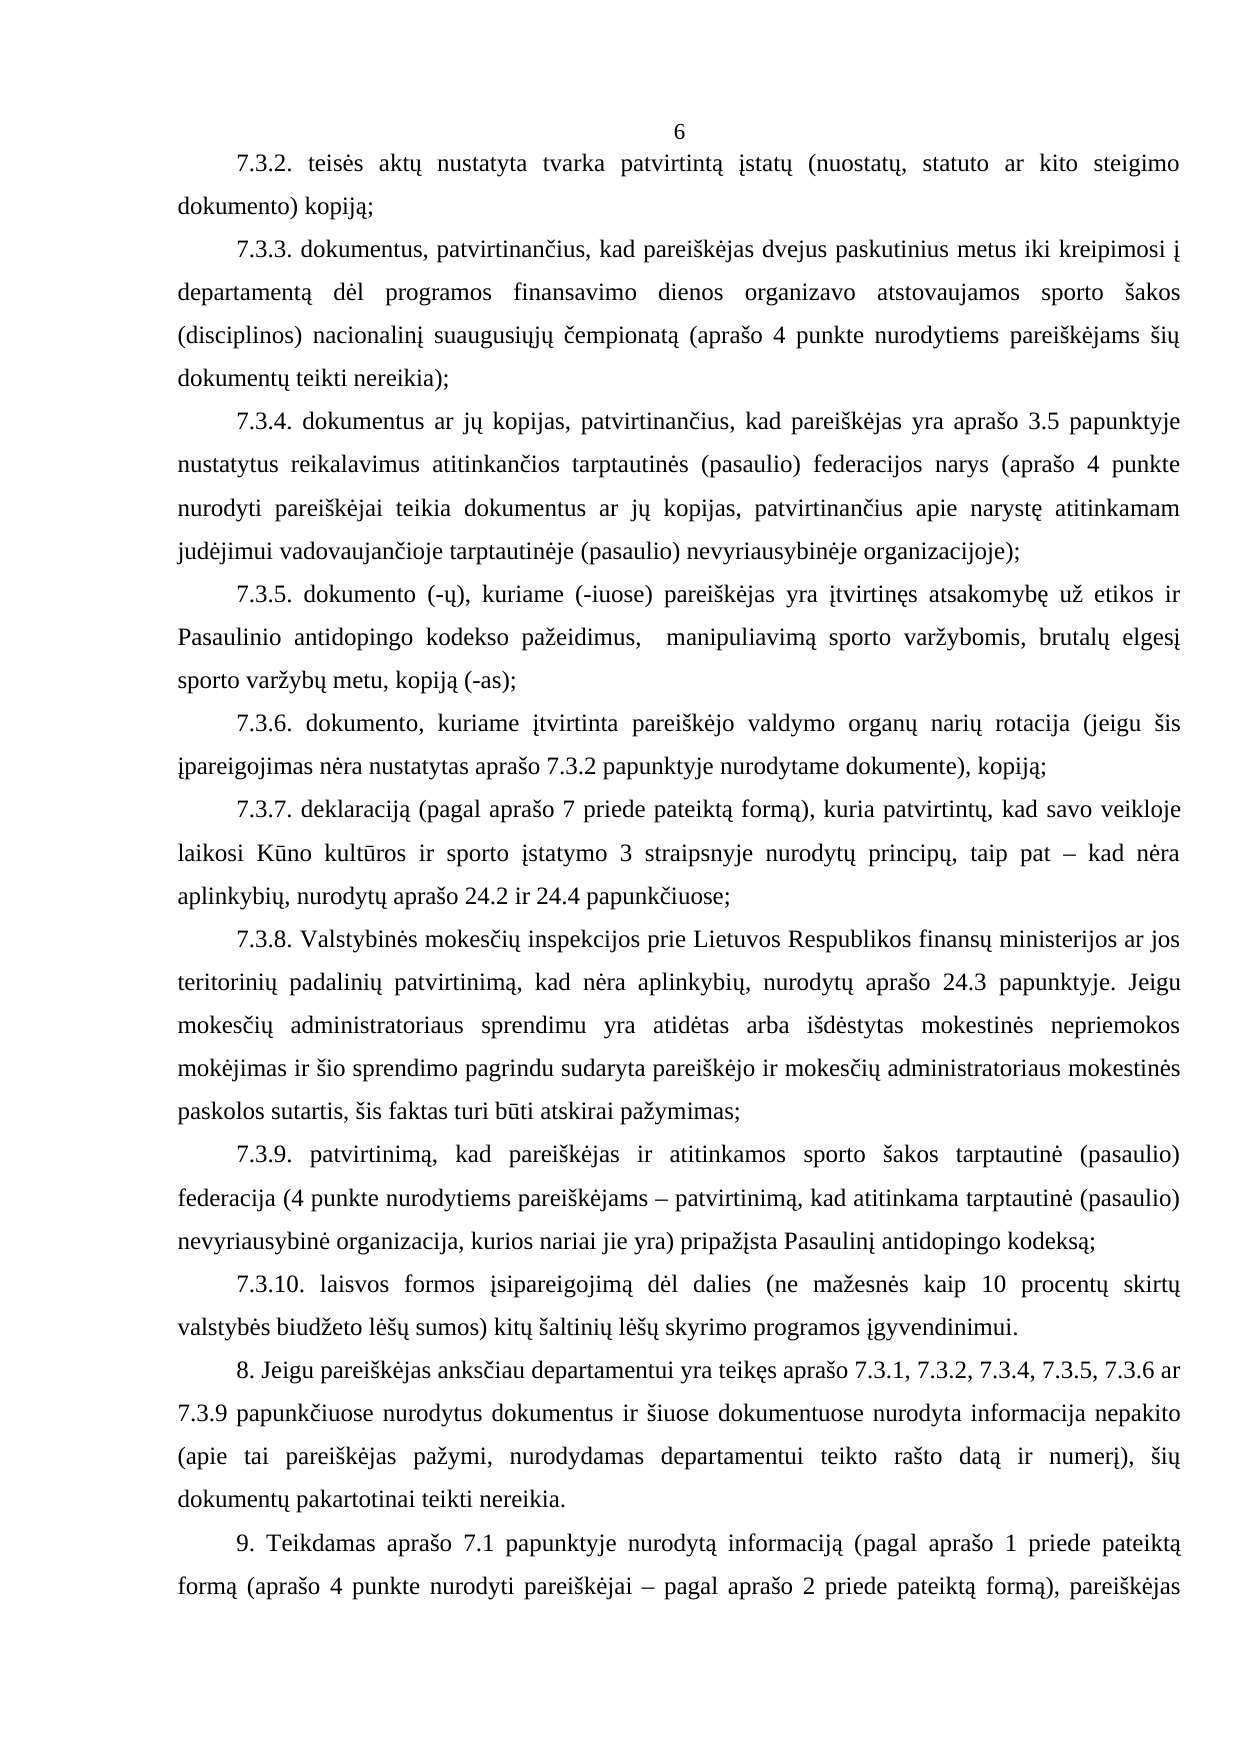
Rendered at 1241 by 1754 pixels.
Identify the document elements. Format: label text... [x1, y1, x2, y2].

text 7.3.3. dokumentus, patvirtinančius, kad pareiškėjas dvejus paskutinius metus iki kreipimosi į departamentą dėl programos finansavimo dienos organizavo atstovaujamos sporto šakos (disciplinos) nacionalinį suaugusiųjų čempionatą (aprašo 4 punkte nurodytiems pareiškėjams šių dokumentų teikti nereikia); [177, 234, 1181, 392]
text 9. Teikdamas aprašo 7.1 papunktyje nurodytą informaciją (pagal aprašo 1 priede pateiktą formą (aprašo 4 punkte nurodyti pareiškėjai – pagal aprašo 2 priede pateiktą formą), pareiškėjas [177, 1528, 1181, 1599]
text 7.3.2. teisės aktų nustatyta tvarka patvirtintą įstatų (nuostatų, statuto ar kito steigimo dokumento) kopiją; [177, 148, 1181, 219]
text 7.3.10. laisvos formos įsipareigojimą dėl dalies (ne mažesnės kaip 10 procentų skirtų valstybės biudžeto lėšų sumos) kitų šaltinių lėšų skyrimo programos įgyvendinimui. [177, 1269, 1181, 1341]
text 8. Jeigu pareiškėjas anksčiau departamentui yra teikęs aprašo 7.3.1, 7.3.2, 7.3.4, 7.3.5, 7.3.6 ar 7.3.9 papunkčiuose nurodytus dokumentus ir šiuose dokumentuose nurodyta informacija nepakito (apie tai pareiškėjas pažymi, nurodydamas departamentui teikto rašto datą ir numerį), šių dokumentų pakartotinai teikti nereikia. [177, 1355, 1181, 1513]
text 7.3.7. deklaraciją (pagal aprašo 7 priede pateiktą formą), kuria patvirtintų, kad savo veikloje laikosi Kūno kultūros ir sporto įstatymo 3 straipsnyje nurodytų principų, taip pat – kad nėra aplinkybių, nurodytų aprašo 24.2 ir 24.4 papunkčiuose; [177, 794, 1181, 909]
text 7.3.4. dokumentus ar jų kopijas, patvirtinančius, kad pareiškėjas yra aprašo 3.5 papunktyje nustatytus reikalavimus atitinkančios tarptautinės (pasaulio) federacijos narys (aprašo 4 punkte nurodyti pareiškėjai teikia dokumentus ar jų kopijas, patvirtinančius apie narystę atitinkamam judėjimui vadovaujančioje tarptautinėje (pasaulio) nevyriausybinėje organizacijoje); [177, 406, 1181, 564]
text 7.3.5. dokumento (-ų), kuriame (-iuose) pareiškėjas yra įtvirtinęs atsakomybę už etikos ir Pasaulinio antidopingo kodekso pažeidimus, manipuliavimą sporto varžybomis, brutalų elgesį sporto varžybų metu, kopiją (-as); [177, 579, 1181, 694]
text 7.3.6. dokumento, kuriame įtvirtinta pareiškėjo valdymo organų narių rotacija (jeigu šis įpareigojimas nėra nustatytas aprašo 7.3.2 papunktyje nurodytame dokumente), kopiją; [177, 708, 1181, 780]
text 7.3.9. patvirtinimą, kad pareiškėjas ir atitinkamos sporto šakos tarptautinė (pasaulio) federacija (4 punkte nurodytiems pareiškėjams – patvirtinimą, kad atitinkama tarptautinė (pasaulio) nevyriausybinė organizacija, kurios nariai jie yra) pripažįsta Pasaulinį antidopingo kodeksą; [177, 1139, 1181, 1254]
text 7.3.8. Valstybinės mokesčių inspekcijos prie Lietuvos Respublikos finansų ministerijos ar jos teritorinių padalinių patvirtinimą, kad nėra aplinkybių, nurodytų aprašo 24.3 papunktyje. Jeigu mokesčių administratoriaus sprendimu yra atidėtas arba išdėstytas mokestinės nepriemokos mokėjimas ir šio sprendimo pagrindu sudaryta pareiškėjo ir mokesčių administratoriaus mokestinės paskolos sutartis, šis faktas turi būti atskirai pažymimas; [177, 924, 1181, 1125]
